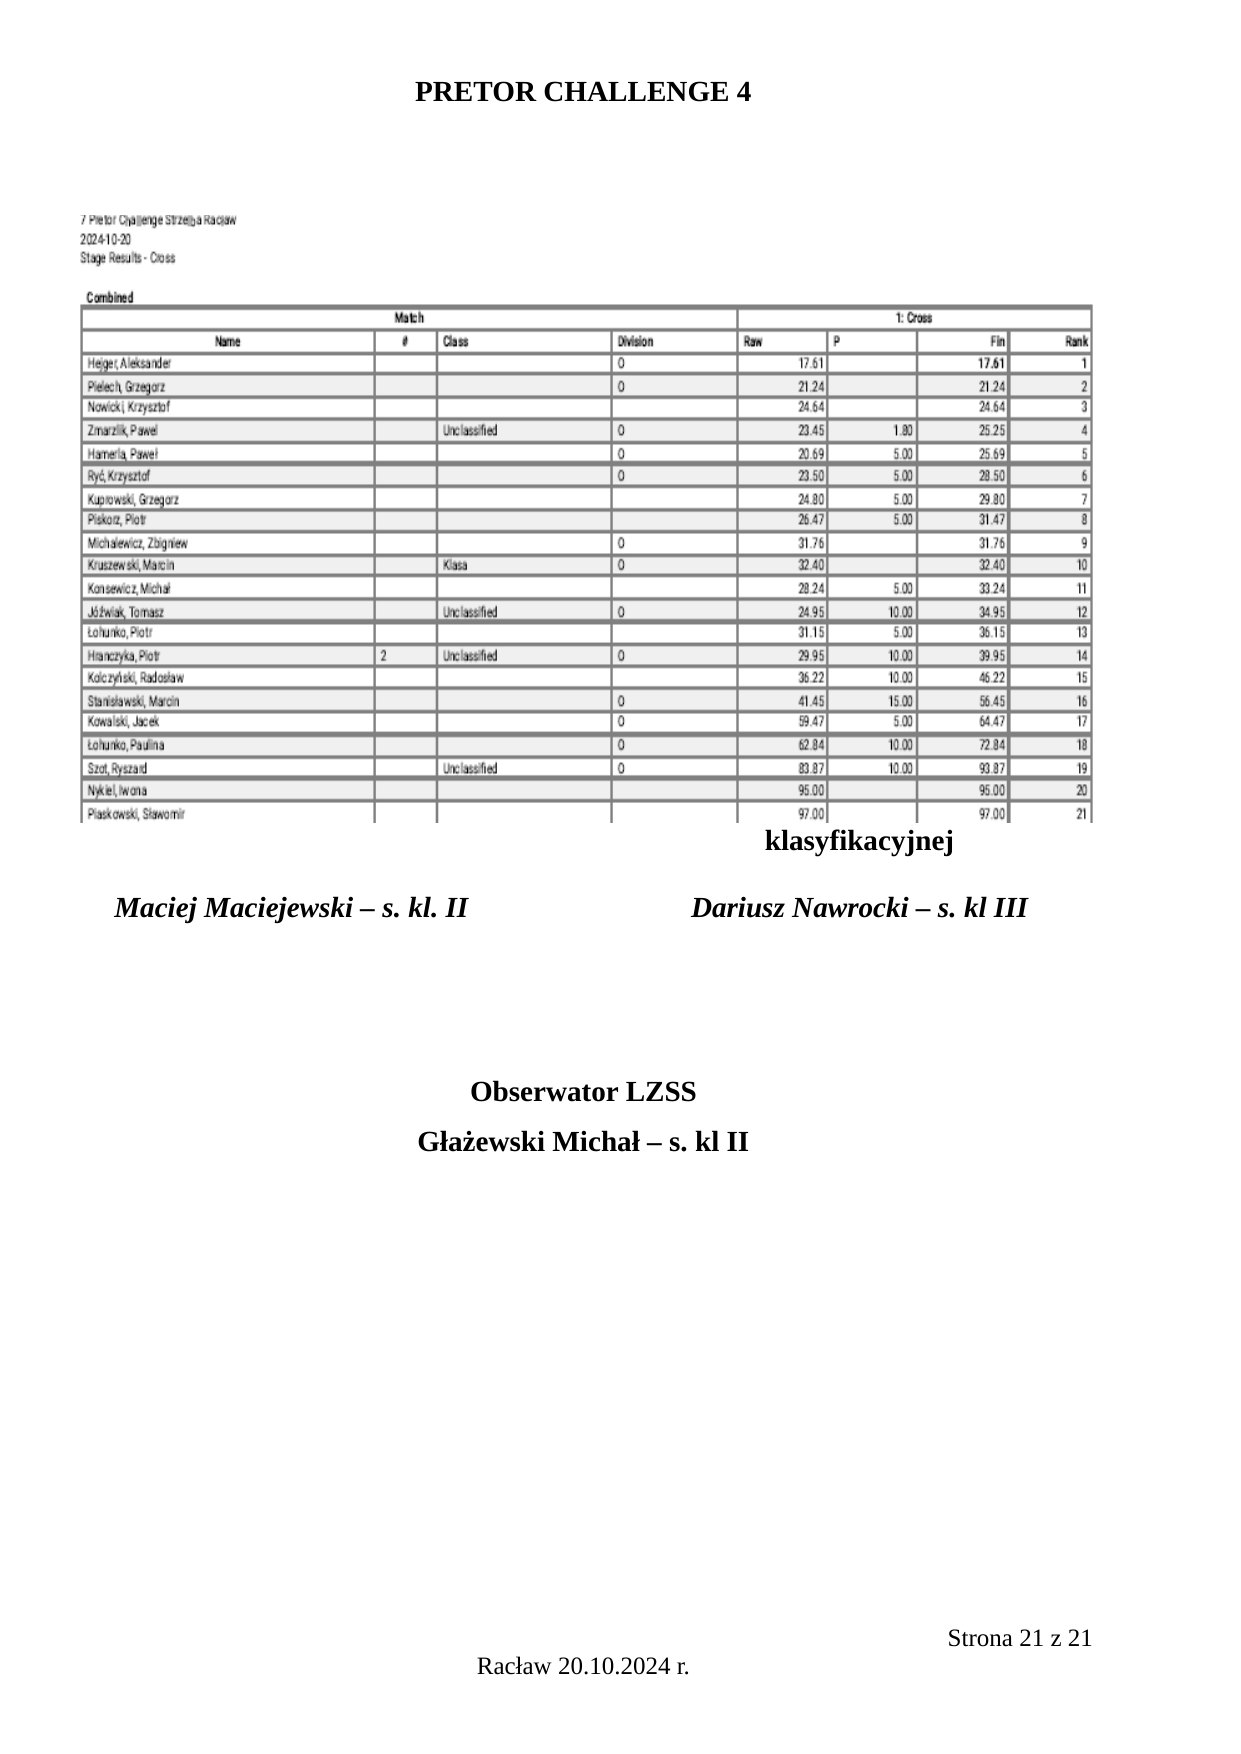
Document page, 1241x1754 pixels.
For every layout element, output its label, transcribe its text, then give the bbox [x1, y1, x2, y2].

text Obserwator LZSS [74, 1074, 1093, 1107]
table_header [0, 215, 623, 890]
table_cell Dariusz Nawrocki – s. kl III [623, 890, 1096, 923]
table_cell Maciej Maciejewski – s. kl. II [0, 890, 623, 923]
text Głażewski Michał – s. kl II [74, 1124, 1093, 1158]
table_header klasyfikacyjnej [623, 215, 1096, 890]
picture [73, 215, 1093, 823]
